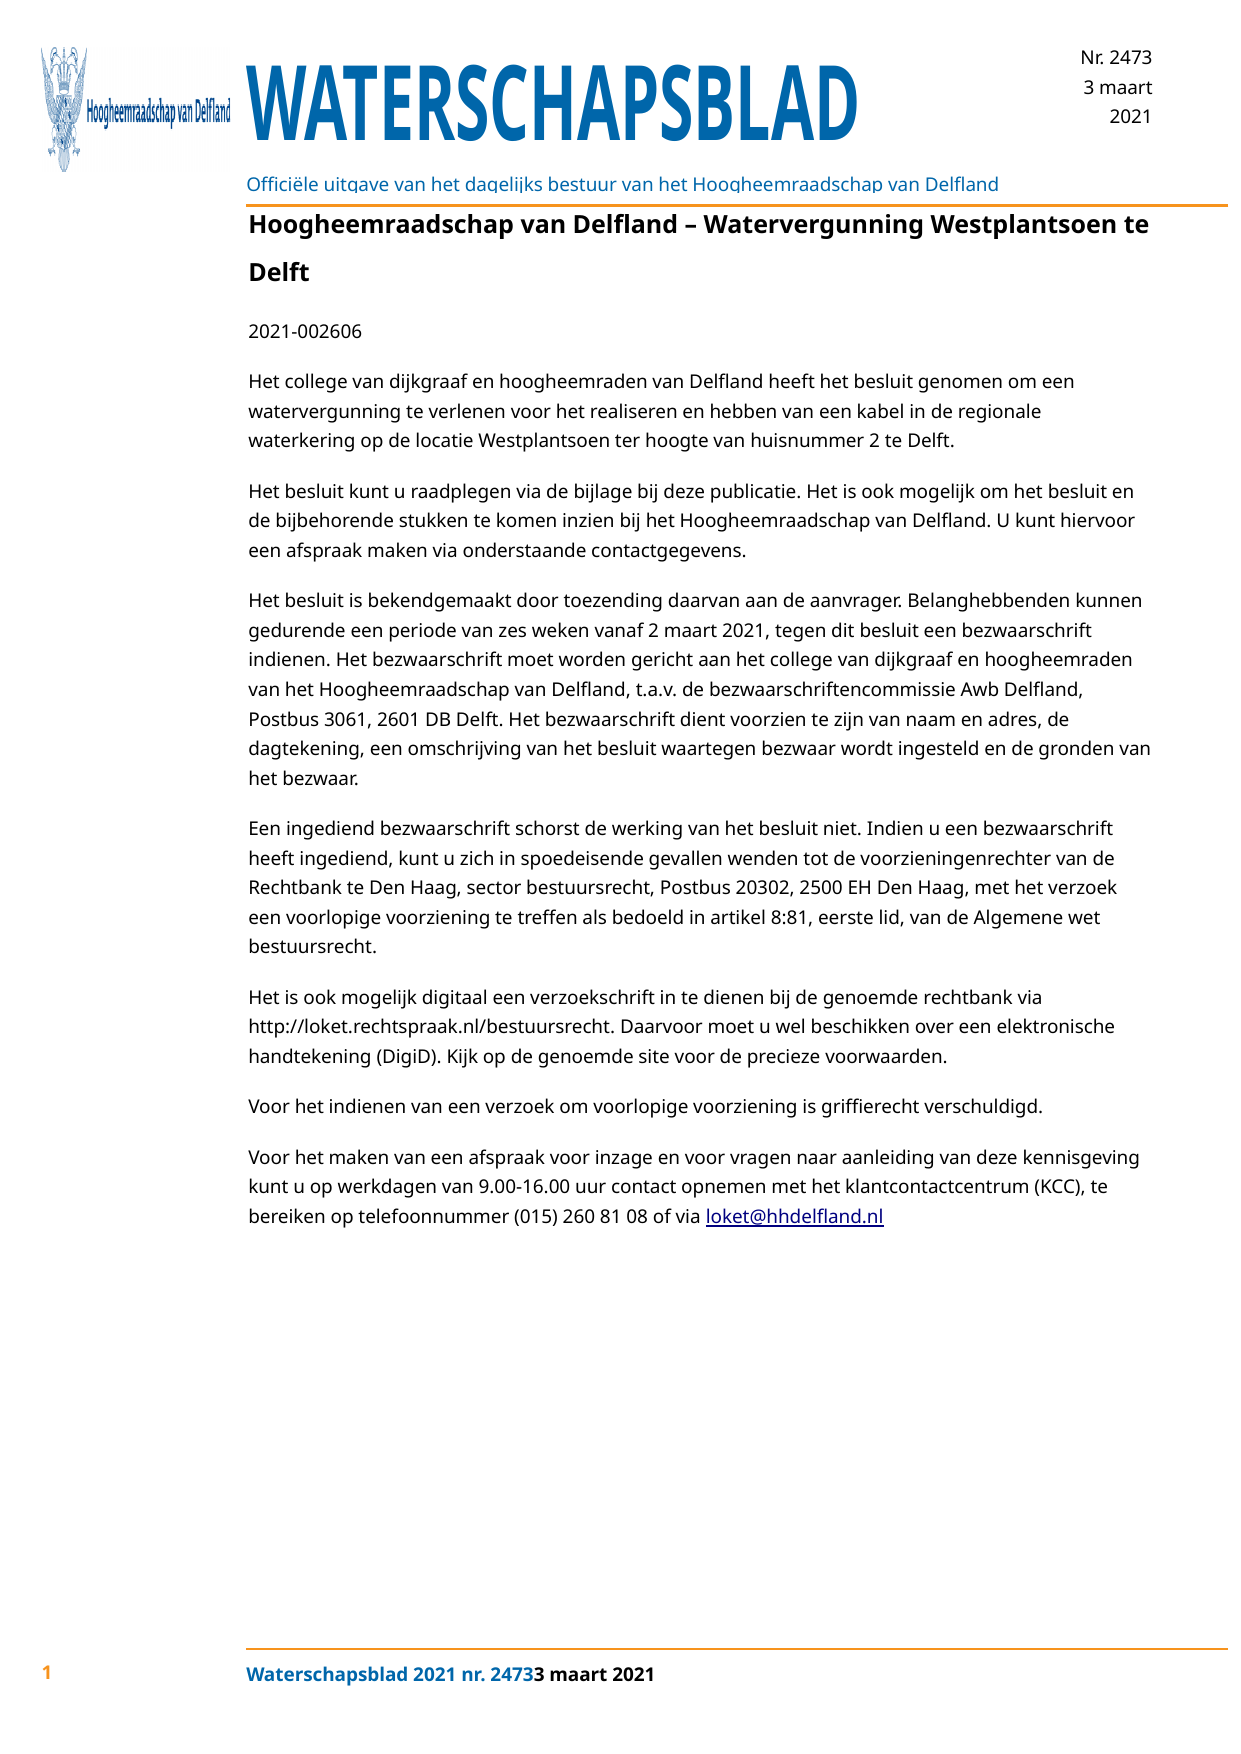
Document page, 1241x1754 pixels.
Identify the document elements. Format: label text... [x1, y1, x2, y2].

text Voor het maken van een afspraak voor inzage en voor vragen naar aanleiding van deze kennisgeving kunt u op werkdagen van 9.00-16.00 uur contact opnemen met het klantcontactcentrum (KCC), te bereiken op telefoonnummer (015) 260 81 08 of via loket@hhdelfland.nl [248, 1144, 1152, 1229]
text Het is ook mogelijk digitaal een verzoekschrift in te dienen bij de genoemde rechtbank via http://loket.rechtspraak.nl/bestuursrecht. Daarvoor moet u wel beschikken over een elektronische handtekening (DigiD). Kijk op de genoemde site voor de precieze voorwaarden. [248, 984, 1152, 1069]
picture [41, 47, 231, 172]
text Het besluit kunt u raadplegen via de bijlage bij deze publicatie. Het is ook mogelijk om het besluit en de bijbehorende stukken te komen inzien bij het Hoogheemraadschap van Delfland. U kunt hiervoor een afspraak maken via onderstaande contactgegevens. [248, 478, 1152, 563]
text Voor het indienen van een verzoek om voorlopige voorziening is griffierecht verschuldigd. [248, 1094, 1152, 1119]
text Het besluit is bekendgemaakt door toezending daarvan aan de aanvrager. Belanghebbenden kunnen gedurende een periode van zes weken vanaf 2 maart 2021, tegen dit besluit een bezwaarschrift indienen. Het bezwaarschrift moet worden gericht aan het college van dijkgraaf en hoogheemraden van het Hoogheemraadschap van Delfland, t.a.v. de bezwaarschriftencommissie Awb Delfland, Postbus 3061, 2601 DB Delft. Het bezwaarschrift dient voorzien te zijn van naam en adres, de dagtekening, een omschrijving van het besluit waartegen bezwaar wordt ingesteld en de gronden van het bezwaar. [248, 587, 1152, 791]
text Het college van dijkgraaf en hoogheemraden van Delfland heeft het besluit genomen om een watervergunning te verlenen voor het realiseren en hebben van een kabel in de regionale waterkering op de locatie Westplantsoen ter hoogte van huisnummer 2 te Delft. [248, 368, 1152, 453]
text 2021-002606 [248, 318, 1152, 344]
text Een ingediend bezwaarschrift schorst de werking van het besluit niet. Indien u een bezwaarschrift heeft ingediend, kunt u zich in spoedeisende gevallen wenden tot de voorzieningenrechter van de Rechtbank te Den Haag, sector bestuursrecht, Postbus 20302, 2500 EH Den Haag, met het verzoek een voorlopige voorziening te treffen als bedoeld in artikel 8:81, eerste lid, van de Algemene wet bestuursrecht. [248, 815, 1152, 959]
text Hoogheemraadschap van Delfland – Watervergunning Westplantsoen te Delft [248, 207, 1152, 288]
